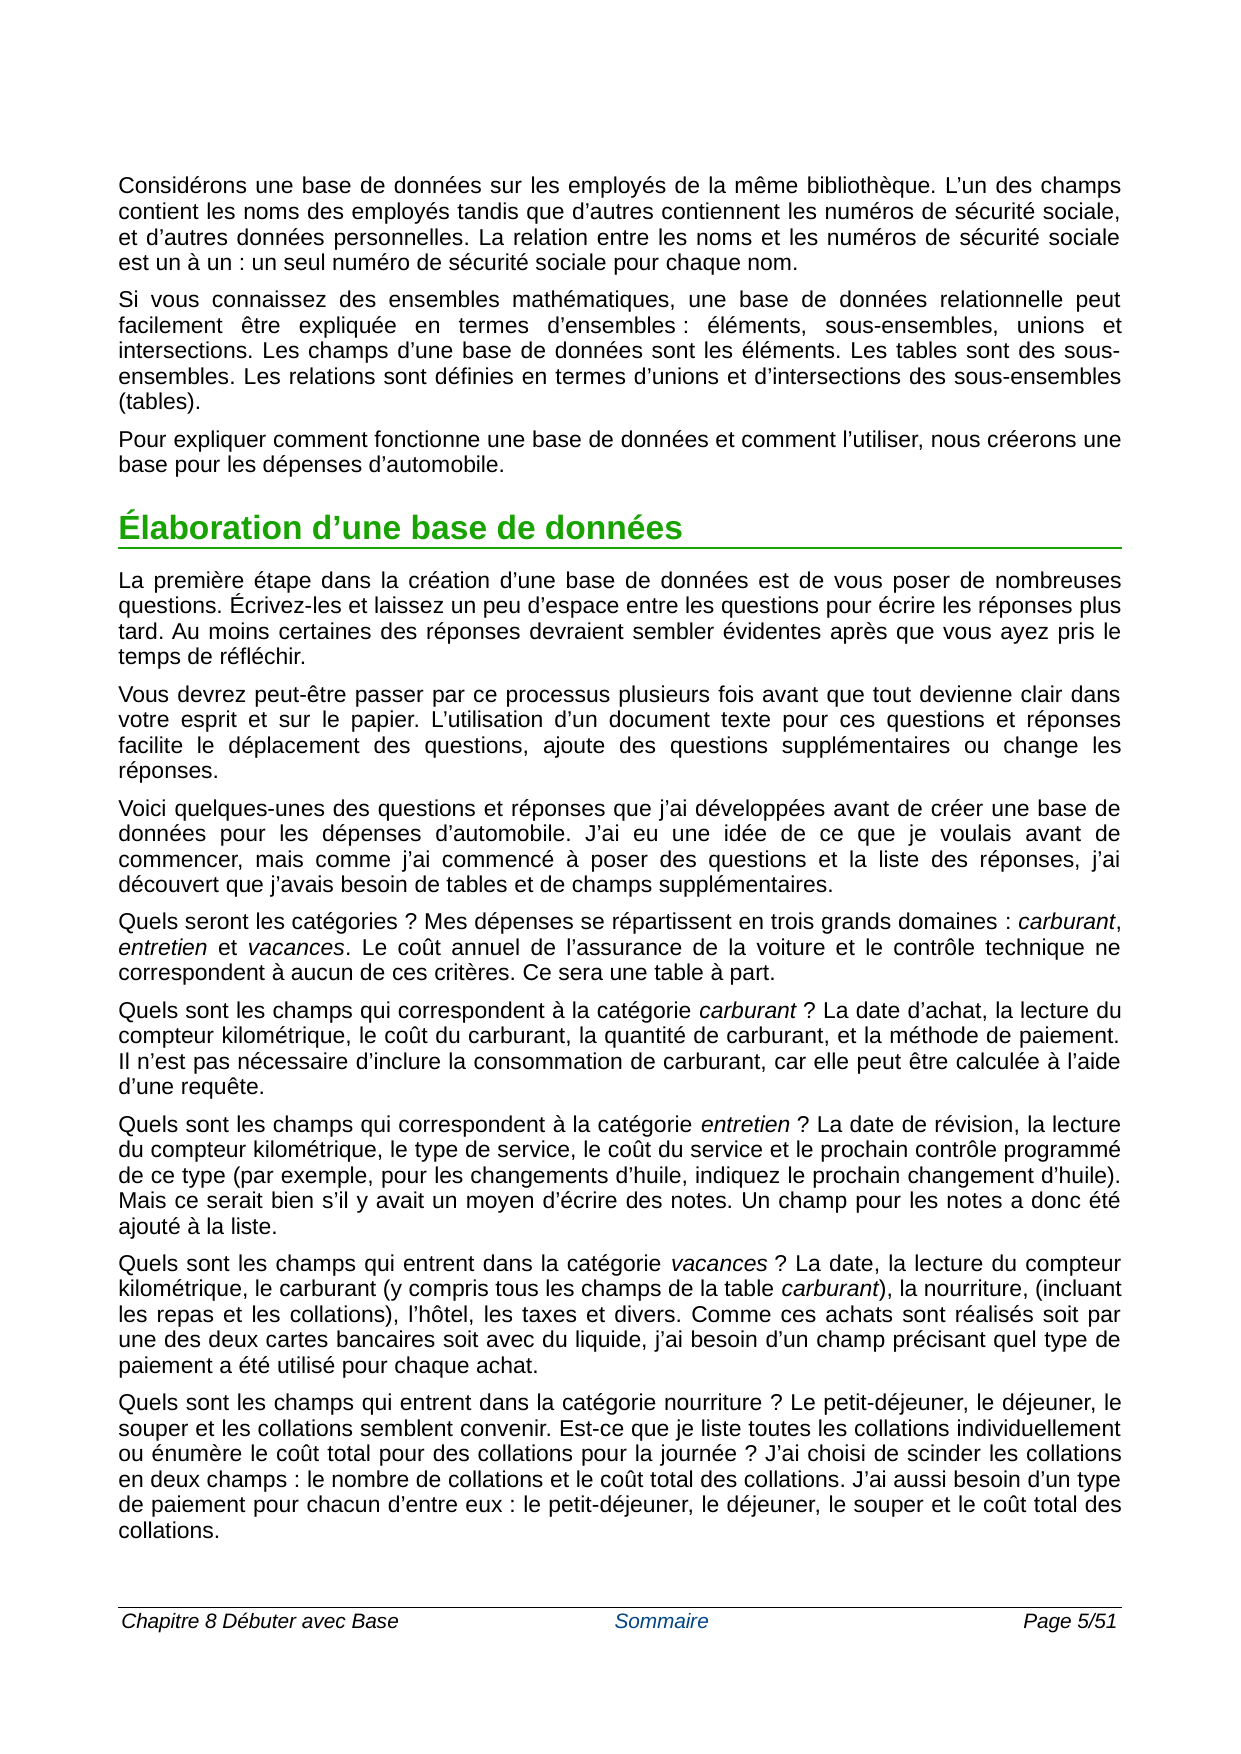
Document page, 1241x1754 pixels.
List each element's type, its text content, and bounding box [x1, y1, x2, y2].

text Vous devrez peut-être passer par ce processus plusieurs fois avant que tout devienne clair dans votre esprit et sur le papier. L’utilisation d’un document texte pour ces questions et réponses facilite le déplacement des questions, ajoute des questions supplémentaires ou change les réponses. [118, 681, 1122, 783]
text La première étape dans la création d’une base de données est de vous poser de nombreuses questions. Écrivez-les et laissez un peu d’espace entre les questions pour écrire les réponses plus tard. Au moins certaines des réponses devraient sembler évidentes après que vous ayez pris le temps de réfléchir. [118, 567, 1122, 669]
text Considérons une base de données sur les employés de la même bibliothèque. L’un des champs contient les noms des employés tandis que d’autres contiennent les numéros de sécurité sociale, et d’autres données personnelles. La relation entre les noms et les numéros de sécurité sociale est un à un : un seul numéro de sécurité sociale pour chaque nom. [118, 173, 1122, 275]
text Quels sont les champs qui entrent dans la catégorie nourriture ? Le petit-déjeuner, le déjeuner, le souper et les collations semblent convenir. Est-ce que je liste toutes les collations individuellement ou énumère le coût total pour des collations pour la journée ? J’ai choisi de scinder les collations en deux champs : le nombre de collations et le coût total des collations. J’ai aussi besoin d’un type de paiement pour chacun d’entre eux : le petit-déjeuner, le déjeuner, le souper et le coût total des collations. [118, 1390, 1122, 1543]
subtitle Élaboration d’une base de données [118, 509, 1122, 547]
text Pour expliquer comment fonctionne une base de données et comment l’utiliser, nous créerons une base pour les dépenses d’automobile. [118, 426, 1122, 477]
text Quels sont les champs qui correspondent à la catégorie carburant ? La date d’achat, la lecture du compteur kilométrique, le coût du carburant, la quantité de carburant, et la méthode de paiement. Il n’est pas nécessaire d’inclure la consommation de carburant, car elle peut être calculée à l’aide d’une requête. [118, 997, 1122, 1099]
text Quels sont les champs qui correspondent à la catégorie entretien ? La date de révision, la lecture du compteur kilométrique, le type de service, le coût du service et le prochain contrôle programmé de ce type (par exemple, pour les changements d’huile, indiquez le prochain changement d’huile). Mais ce serait bien s’il y avait un moyen d’écrire des notes. Un champ pour les notes a donc été ajouté à la liste. [118, 1111, 1122, 1239]
text Quels seront les catégories ? Mes dépenses se répartissent en trois grands domaines : carburant, entretien et vacances. Le coût annuel de l’assurance de la voiture et le contrôle technique ne correspondent à aucun de ces critères. Ce sera une table à part. [118, 909, 1122, 986]
text Si vous connaissez des ensembles mathématiques, une base de données relationnelle peut facilement être expliquée en termes d’ensembles : éléments, sous-ensembles, unions et intersections. Les champs d’une base de données sont les éléments. Les tables sont des sous-ensembles. Les relations sont définies en termes d’unions et d’intersections des sous-ensembles (tables). [118, 287, 1122, 414]
text Quels sont les champs qui entrent dans la catégorie vacances ? La date, la lecture du compteur kilométrique, le carburant (y compris tous les champs de la table carburant), la nourriture, (incluant les repas et les collations), l’hôtel, les taxes et divers. Comme ces achats sont réalisés soit par une des deux cartes bancaires soit avec du liquide, j’ai besoin d’un champ précisant quel type de paiement a été utilisé pour chaque achat. [118, 1251, 1122, 1378]
text Voici quelques-unes des questions et réponses que j’ai développées avant de créer une base de données pour les dépenses d’automobile. J’ai eu une idée de ce que je voulais avant de commencer, mais comme j’ai commencé à poser des questions et la liste des réponses, j’ai découvert que j’avais besoin de tables et de champs supplémentaires. [118, 795, 1122, 897]
